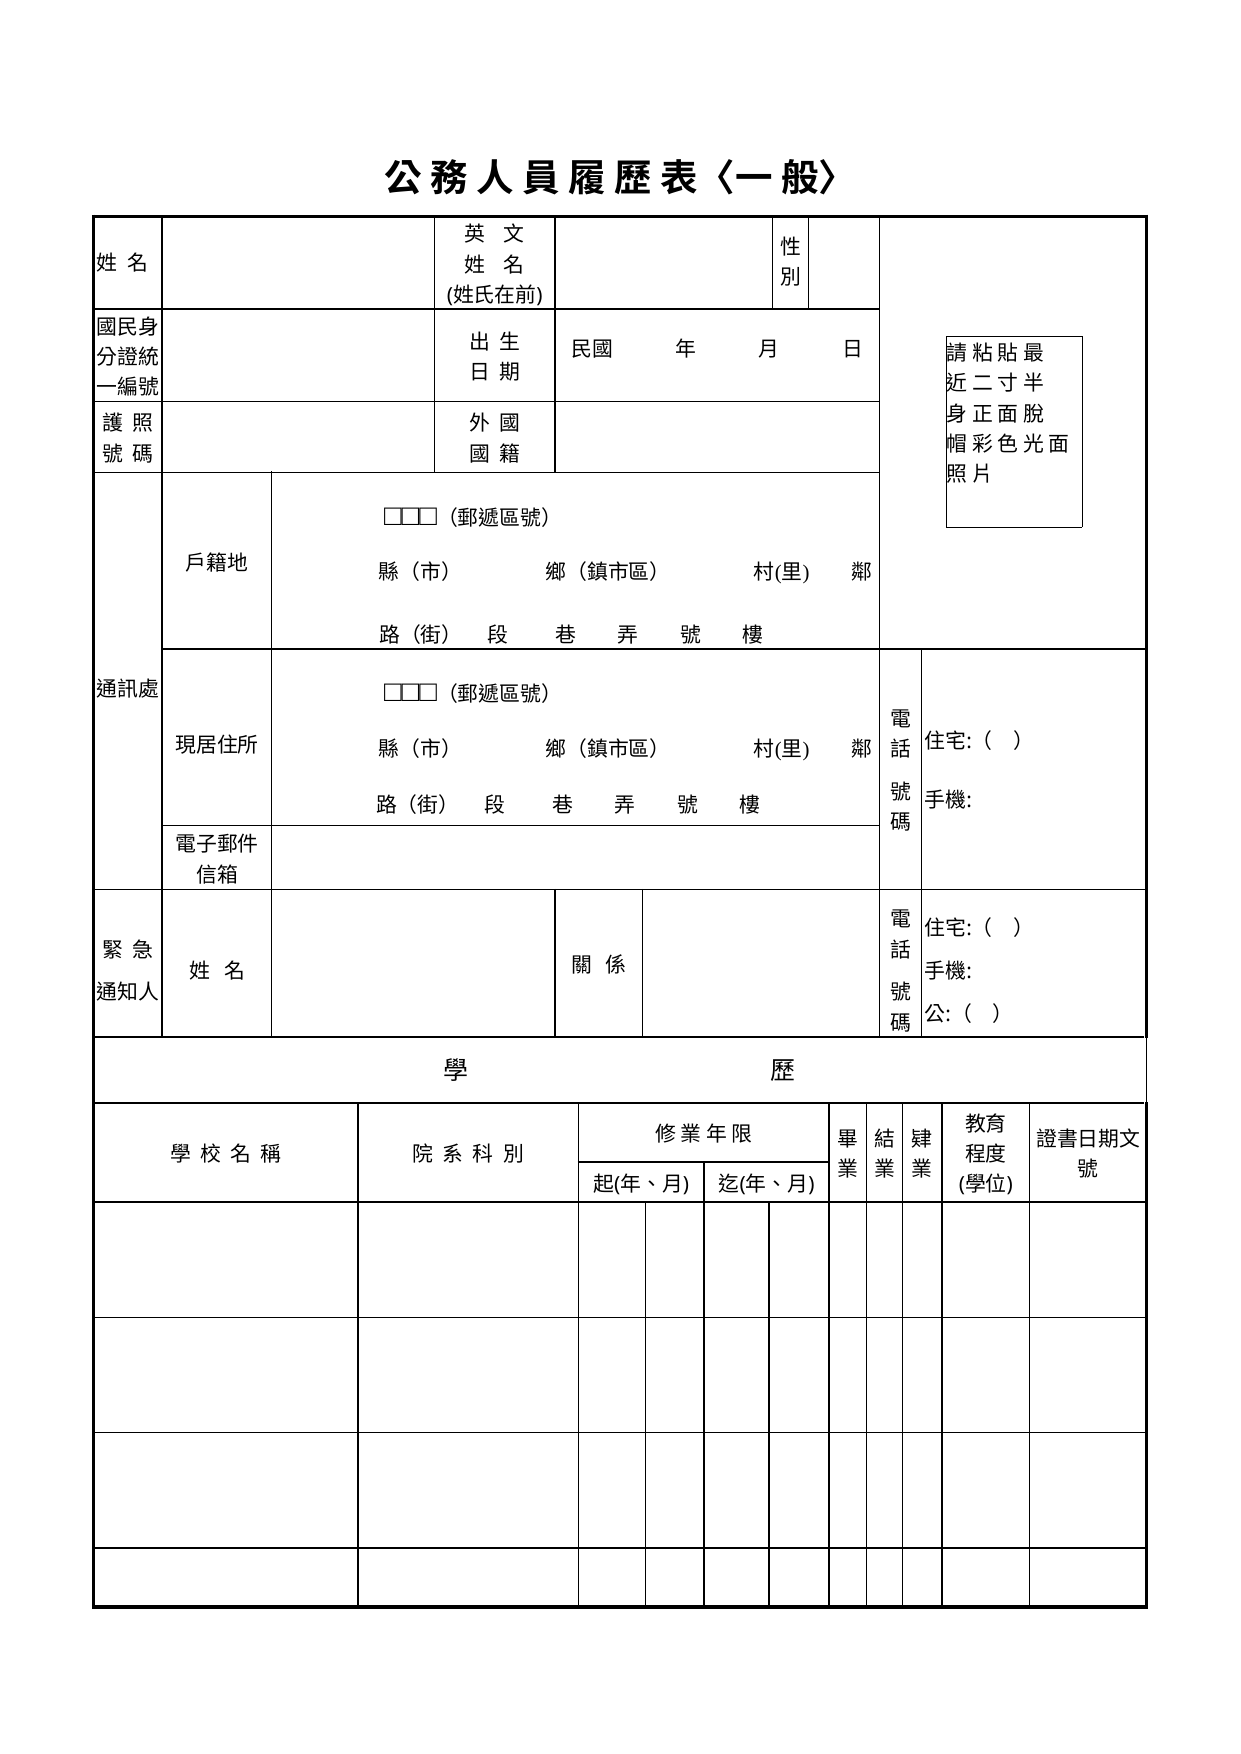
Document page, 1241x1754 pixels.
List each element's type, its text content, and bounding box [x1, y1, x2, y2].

table_header [880, 218, 1145, 308]
table_header 性別 [773, 218, 808, 308]
table_header 英 文 姓 名 (姓氏在前) [435, 218, 554, 308]
table_cell [903, 1549, 941, 1605]
table_cell [1030, 1549, 1145, 1605]
table_cell [867, 1433, 902, 1547]
table_cell [579, 1318, 645, 1432]
table_cell 教育 程度 (學位) [943, 1104, 1029, 1201]
table_cell 電話 號碼 [880, 650, 921, 889]
table_cell [880, 471, 1145, 648]
table_cell [95, 1318, 357, 1432]
table_header 姓 名 [95, 218, 161, 308]
table_cell [579, 1549, 645, 1605]
table_cell [867, 1318, 902, 1432]
table_cell 迄(年、月) [705, 1163, 828, 1201]
table_cell [947, 401, 1082, 471]
table_cell [880, 401, 946, 471]
table_cell [646, 1203, 703, 1316]
table_header [809, 218, 879, 308]
table_cell [867, 1549, 902, 1605]
table_cell [1030, 1203, 1145, 1316]
table_cell [705, 1549, 768, 1605]
table_cell 國民身分證統一編號 [95, 310, 161, 401]
table_cell [646, 1433, 703, 1547]
table_cell 關 係 [556, 890, 642, 1036]
table_cell 院 系 科 別 [359, 1104, 578, 1201]
table_cell [359, 1203, 578, 1316]
table_cell 住宅:（ ） 手機: [922, 650, 1145, 889]
table_header [163, 218, 434, 308]
table_cell 修 業 年 限 [579, 1104, 828, 1161]
table_cell [1030, 1433, 1145, 1547]
table_cell [579, 1203, 645, 1316]
table_cell [1030, 1318, 1145, 1432]
table_cell [163, 310, 434, 401]
table_cell [705, 1203, 768, 1316]
table_cell □□□（郵遞區號） 縣（市） 鄉（鎮市區） 村(里) 鄰 路（街） 段 巷 弄 號 樓 [272, 650, 879, 824]
table_cell 住宅:（ ） 手機: 公:（ ） [922, 890, 1145, 1036]
table_cell [359, 1433, 578, 1547]
text 公 務 人 員 履 歷 表〈一 般〉 [89, 148, 1152, 202]
table_cell 結業 [867, 1104, 902, 1201]
table_cell 護 照 號 碼 [95, 402, 161, 471]
table_cell 外 國 國 籍 [435, 402, 554, 471]
table_cell [943, 1203, 1029, 1316]
table_cell 學 歷 [95, 1036, 1146, 1102]
table_cell [943, 1433, 1029, 1547]
table_cell [867, 1203, 902, 1316]
table_cell 出 生 日 期 [435, 310, 554, 401]
table_header [556, 218, 772, 308]
table_cell [880, 308, 1145, 401]
table_cell [556, 402, 879, 471]
table_cell [903, 1203, 941, 1316]
table_cell [646, 1549, 703, 1605]
table_cell 學 校 名 稱 [95, 1104, 357, 1201]
table_cell [770, 1318, 828, 1432]
table_cell 證書日期文號 [1030, 1102, 1145, 1201]
table_cell [95, 1549, 357, 1605]
table_cell [1083, 401, 1145, 471]
table_cell 起(年、月) [579, 1163, 703, 1201]
table_cell 通訊處 [95, 473, 161, 889]
table_cell 肄業 [903, 1104, 941, 1201]
table_cell [830, 1549, 866, 1605]
table_cell 姓 名 [163, 890, 271, 1036]
table_cell [95, 1203, 357, 1316]
table_cell [830, 1433, 866, 1547]
table_cell 電子郵件 信箱 [163, 826, 271, 889]
table_cell [646, 1318, 703, 1432]
table_cell [770, 1203, 828, 1316]
table_cell 現居住所 [163, 650, 271, 824]
table_cell [947, 337, 1082, 401]
table_cell [770, 1433, 828, 1547]
table_cell 電話 號碼 [880, 890, 921, 1036]
table_cell [359, 1549, 578, 1605]
table_cell [830, 1203, 866, 1316]
table_cell [903, 1433, 941, 1547]
table_cell [163, 402, 434, 471]
table_cell [943, 1318, 1029, 1432]
table_cell [903, 1318, 941, 1432]
table_cell [705, 1318, 768, 1432]
table_cell [272, 890, 554, 1036]
table_cell 畢業 [830, 1104, 866, 1201]
table_cell [95, 1433, 357, 1547]
table_cell [359, 1318, 578, 1432]
table_cell [705, 1433, 768, 1547]
table_cell [770, 1549, 828, 1605]
table_cell □□□（郵遞區號） 縣（市） 鄉（鎮市區） 村(里) 鄰 路（街） 段 巷 弄 號 樓 [272, 473, 879, 648]
table_cell [943, 1549, 1029, 1605]
table_cell 戶籍地 [163, 473, 271, 648]
table_cell [272, 826, 879, 889]
table_cell 緊 急 通知人 [95, 890, 161, 1036]
table_cell 民國 年 月 日 [556, 310, 879, 401]
table_cell [643, 890, 879, 1036]
table_cell [579, 1433, 645, 1547]
table_cell [830, 1318, 866, 1432]
